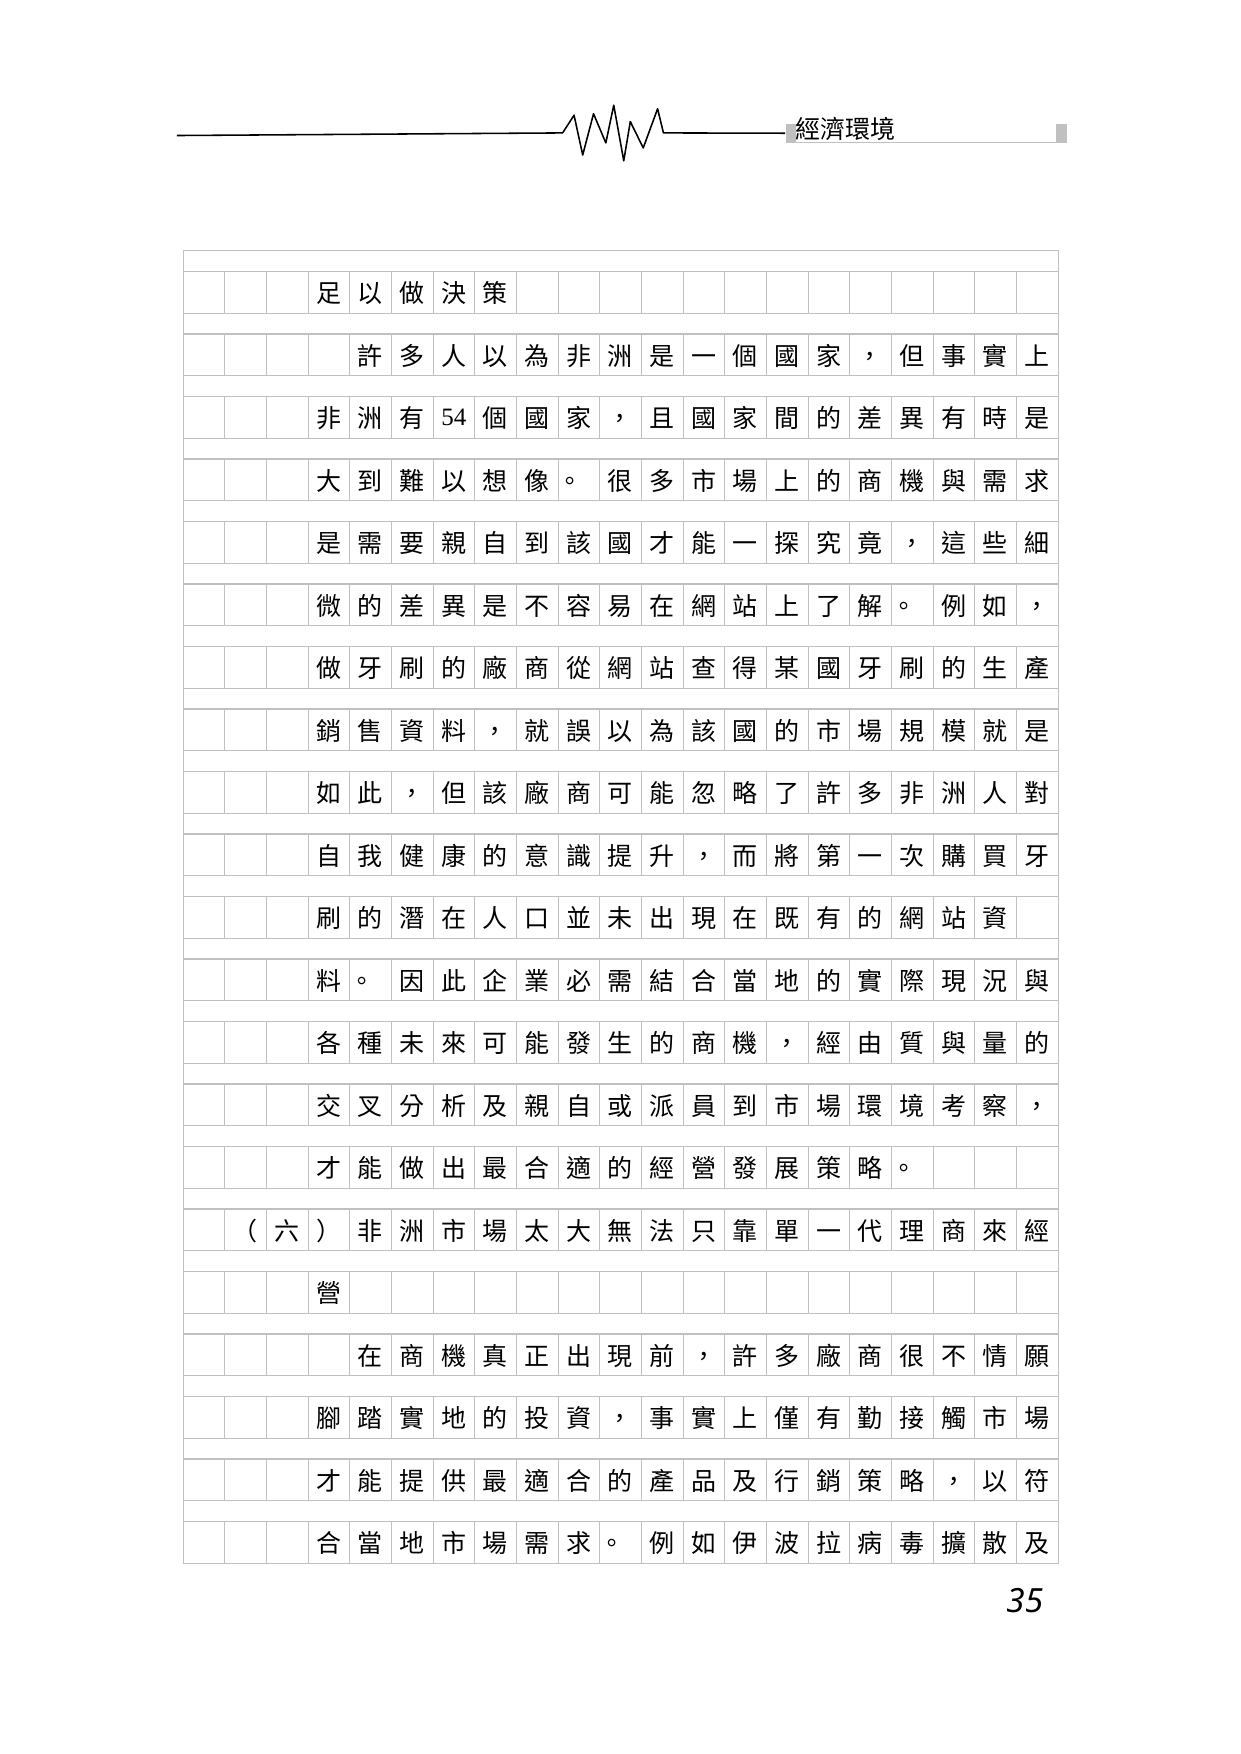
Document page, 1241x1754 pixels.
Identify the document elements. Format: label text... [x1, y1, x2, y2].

text 法 [642, 1210, 683, 1250]
text [850, 272, 891, 313]
text [767, 1272, 808, 1313]
text [225, 272, 266, 313]
text 許多人以為非洲是一個國家，但事實上非洲有54個國家，且國家間的差異有時是大到難以想像。很多市場上的商機與需求是需要親自到該國才能一探究竟，這些細微的差異是不容易在網站上了解。例如，做牙刷的廠商從網站查得某國牙刷的生產銷售資料，就誤以為該國的市場規模就是如此，但該廠商可能忽略了許多非洲人對自我健康的意識提升，而將第一次購買牙刷的潛在人口並未出現在既有的網站資料。因此企業必需結合當地的實際現況與各種未來可能發生的商機，經由質與量的交叉分析及親自或派員到市場環境考察，才能做出最合適的經營發展策略。 [281, 689, 1058, 708]
text 大 [559, 1210, 599, 1250]
text [350, 1272, 391, 1313]
text [559, 272, 599, 313]
text 許多人以為非洲是一個國家，但事實上非洲有54個國家，且國家間的差異有時是大到難以想像。很多市場上的商機與需求是需要親自到該國才能一探究竟，這些細微的差異是不容易在網站上了解。例如，做牙刷的廠商從網站查得某國牙刷的生產銷售資料，就誤以為該國的市場規模就是如此，但該廠商可能忽略了許多非洲人對自我健康的意識提升，而將第一次購買牙刷的潛在人口並未出現在既有的網站資料。因此企業必需結合當地的實際現況與各種未來可能發生的商機，經由質與量的交叉分析及親自或派員到市場環境考察，才能做出最合適的經營發展策略。 [281, 1001, 1058, 1021]
text [684, 272, 724, 313]
text [517, 1272, 558, 1313]
text [600, 272, 641, 313]
text 許多人以為非洲是一個國家，但事實上非洲有54個國家，且國家間的差異有時是大到難以想像。很多市場上的商機與需求是需要親自到該國才能一探究竟，這些細微的差異是不容易在網站上了解。例如，做牙刷的廠商從網站查得某國牙刷的生產銷售資料，就誤以為該國的市場規模就是如此，但該廠商可能忽略了許多非洲人對自我健康的意識提升，而將第一次購買牙刷的潛在人口並未出現在既有的網站資料。因此企業必需結合當地的實際現況與各種未來可能發生的商機，經由質與量的交叉分析及親自或派員到市場環境考察，才能做出最合適的經營發展策略。 [281, 314, 1058, 333]
text 許多人以為非洲是一個國家，但事實上非洲有54個國家，且國家間的差異有時是大到難以想像。很多市場上的商機與需求是需要親自到該國才能一探究竟，這些細微的差異是不容易在網站上了解。例如，做牙刷的廠商從網站查得某國牙刷的生產銷售資料，就誤以為該國的市場規模就是如此，但該廠商可能忽略了許多非洲人對自我健康的意識提升，而將第一次購買牙刷的潛在人口並未出現在既有的網站資料。因此企業必需結合當地的實際現況與各種未來可能發生的商機，經由質與量的交叉分析及親自或派員到市場環境考察，才能做出最合適的經營發展策略。 [281, 626, 1058, 646]
text 做 [392, 272, 433, 313]
text 許多人以為非洲是一個國家，但事實上非洲有54個國家，且國家間的差異有時是大到難以想像。很多市場上的商機與需求是需要親自到該國才能一探究竟，這些細微的差異是不容易在網站上了解。例如，做牙刷的廠商從網站查得某國牙刷的生產銷售資料，就誤以為該國的市場規模就是如此，但該廠商可能忽略了許多非洲人對自我健康的意識提升，而將第一次購買牙刷的潛在人口並未出現在既有的網站資料。因此企業必需結合當地的實際現況與各種未來可能發生的商機，經由質與量的交叉分析及親自或派員到市場環境考察，才能做出最合適的經營發展策略。 [281, 1064, 1058, 1083]
text [1017, 1272, 1058, 1313]
text 許多人以為非洲是一個國家，但事實上非洲有54個國家，且國家間的差異有時是大到難以想像。很多市場上的商機與需求是需要親自到該國才能一探究竟，這些細微的差異是不容易在網站上了解。例如，做牙刷的廠商從網站查得某國牙刷的生產銷售資料，就誤以為該國的市場規模就是如此，但該廠商可能忽略了許多非洲人對自我健康的意識提升，而將第一次購買牙刷的潛在人口並未出現在既有的網站資料。因此企業必需結合當地的實際現況與各種未來可能發生的商機，經由質與量的交叉分析及親自或派員到市場環境考察，才能做出最合適的經營發展策略。 [281, 876, 1058, 896]
text 許多人以為非洲是一個國家，但事實上非洲有54個國家，且國家間的差異有時是大到難以想像。很多市場上的商機與需求是需要親自到該國才能一探究竟，這些細微的差異是不容易在網站上了解。例如，做牙刷的廠商從網站查得某國牙刷的生產銷售資料，就誤以為該國的市場規模就是如此，但該廠商可能忽略了許多非洲人對自我健康的意識提升，而將第一次購買牙刷的潛在人口並未出現在既有的網站資料。因此企業必需結合當地的實際現況與各種未來可能發生的商機，經由質與量的交叉分析及親自或派員到市場環境考察，才能做出最合適的經營發展策略。 [281, 376, 1058, 396]
text [267, 1272, 308, 1313]
text [559, 1272, 599, 1313]
text 許多人以為非洲是一個國家，但事實上非洲有54個國家，且國家間的差異有時是大到難以想像。很多市場上的商機與需求是需要親自到該國才能一探究竟，這些細微的差異是不容易在網站上了解。例如，做牙刷的廠商從網站查得某國牙刷的生產銷售資料，就誤以為該國的市場規模就是如此，但該廠商可能忽略了許多非洲人對自我健康的意識提升，而將第一次購買牙刷的潛在人口並未出現在既有的網站資料。因此企業必需結合當地的實際現況與各種未來可能發生的商機，經由質與量的交叉分析及親自或派員到市場環境考察，才能做出最合適的經營發展策略。 [281, 564, 1058, 583]
text [892, 272, 933, 313]
text ） [309, 1210, 349, 1250]
text 市 [434, 1210, 474, 1250]
text [725, 1272, 766, 1313]
text 策 [475, 272, 516, 313]
text 非 [350, 1210, 391, 1250]
text 理 [892, 1210, 933, 1250]
text 在商機真正出現前，許多廠商很不情願腳踏實地的投資，事實上僅有勤接觸市場才能提供最適合的產品及行銷策略，以符合當地市場需求。例如伊波拉病毒擴散及恐怖攻擊事件爆發時，許多消費者就將消費習慣改為線上消費，以避免到公共場所出入。而這種轉換是需要當地的經銷商快速的回報給供應商，以便提供回應消費者行為改變的補救措施。許多臺商將其非洲的總部或分公司設立在南非，再由南非經營整個非洲市場，南非許多的經濟發展領先其他非洲國家，但近十年來許多非洲國家興起，經營者仍以南非的思維來看待其他國家而忽視其差異性，這樣往往會造成決策資訊與措施的不平衡，現在的奈及利亞已取代南非成為非洲最大的經濟體，而東非的肯亞與衣索比亞在經濟重要性上日漸扮演不可忽視的地位，肯亞已在2015年舉辦非洲的第1個WTO部長會議，衣索比亞的輕軌捷運也成為漠南非洲第1個完工營運的國家，況且南非經常面臨缺電、罷工及排外等事件，讓經商環境大不如從前，所以美國奇異公司就將其非洲總部由南非約翰尼斯堡移到肯亞奈洛比，就是看到肯亞的經商環境與人力素質的優勢。而許多跨國企業更是將原本只有南非總部的思維改為在各區域設立分公司，以便更貼近市場的成長需求。 [281, 1376, 1058, 1396]
text 在商機真正出現前，許多廠商很不情願腳踏實地的投資，事實上僅有勤接觸市場才能提供最適合的產品及行銷策略，以符合當地市場需求。例如伊波拉病毒擴散及恐怖攻擊事件爆發時，許多消費者就將消費習慣改為線上消費，以避免到公共場所出入。而這種轉換是需要當地的經銷商快速的回報給供應商，以便提供回應消費者行為改變的補救措施。許多臺商將其非洲的總部或分公司設立在南非，再由南非經營整個非洲市場，南非許多的經濟發展領先其他非洲國家，但近十年來許多非洲國家興起，經營者仍以南非的思維來看待其他國家而忽視其差異性，這樣往往會造成決策資訊與措施的不平衡，現在的奈及利亞已取代南非成為非洲最大的經濟體，而東非的肯亞與衣索比亞在經濟重要性上日漸扮演不可忽視的地位，肯亞已在2015年舉辦非洲的第1個WTO部長會議，衣索比亞的輕軌捷運也成為漠南非洲第1個完工營運的國家，況且南非經常面臨缺電、罷工及排外等事件，讓經商環境大不如從前，所以美國奇異公司就將其非洲總部由南非約翰尼斯堡移到肯亞奈洛比，就是看到肯亞的經商環境與人力素質的優勢。而許多跨國企業更是將原本只有南非總部的思維改為在各區域設立分公司，以便更貼近市場的成長需求。 [281, 1501, 1058, 1521]
text 場 [475, 1210, 516, 1250]
text 決 [434, 272, 474, 313]
text [207, 1210, 224, 1250]
text 許多人以為非洲是一個國家，但事實上非洲有54個國家，且國家間的差異有時是大到難以想像。很多市場上的商機與需求是需要親自到該國才能一探究竟，這些細微的差異是不容易在網站上了解。例如，做牙刷的廠商從網站查得某國牙刷的生產銷售資料，就誤以為該國的市場規模就是如此，但該廠商可能忽略了許多非洲人對自我健康的意識提升，而將第一次購買牙刷的潛在人口並未出現在既有的網站資料。因此企業必需結合當地的實際現況與各種未來可能發生的商機，經由質與量的交叉分析及親自或派員到市場環境考察，才能做出最合適的經營發展策略。 [281, 814, 1058, 833]
text 單 [767, 1210, 808, 1250]
text 商 [934, 1210, 974, 1250]
text [207, 1272, 224, 1313]
text 許多人以為非洲是一個國家，但事實上非洲有54個國家，且國家間的差異有時是大到難以想像。很多市場上的商機與需求是需要親自到該國才能一探究竟，這些細微的差異是不容易在網站上了解。例如，做牙刷的廠商從網站查得某國牙刷的生產銷售資料，就誤以為該國的市場規模就是如此，但該廠商可能忽略了許多非洲人對自我健康的意識提升，而將第一次購買牙刷的潛在人口並未出現在既有的網站資料。因此企業必需結合當地的實際現況與各種未來可能發生的商機，經由質與量的交叉分析及親自或派員到市場環境考察，才能做出最合適的經營發展策略。 [281, 939, 1058, 958]
text [684, 1272, 724, 1313]
text [517, 272, 558, 313]
text [642, 1272, 683, 1313]
text 經 [1017, 1210, 1058, 1250]
text 在商機真正出現前，許多廠商很不情願腳踏實地的投資，事實上僅有勤接觸市場才能提供最適合的產品及行銷策略，以符合當地市場需求。例如伊波拉病毒擴散及恐怖攻擊事件爆發時，許多消費者就將消費習慣改為線上消費，以避免到公共場所出入。而這種轉換是需要當地的經銷商快速的回報給供應商，以便提供回應消費者行為改變的補救措施。許多臺商將其非洲的總部或分公司設立在南非，再由南非經營整個非洲市場，南非許多的經濟發展領先其他非洲國家，但近十年來許多非洲國家興起，經營者仍以南非的思維來看待其他國家而忽視其差異性，這樣往往會造成決策資訊與措施的不平衡，現在的奈及利亞已取代南非成為非洲最大的經濟體，而東非的肯亞與衣索比亞在經濟重要性上日漸扮演不可忽視的地位，肯亞已在2015年舉辦非洲的第1個WTO部長會議，衣索比亞的輕軌捷運也成為漠南非洲第1個完工營運的國家，況且南非經常面臨缺電、罷工及排外等事件，讓經商環境大不如從前，所以美國奇異公司就將其非洲總部由南非約翰尼斯堡移到肯亞奈洛比，就是看到肯亞的經商環境與人力素質的優勢。而許多跨國企業更是將原本只有南非總部的思維改為在各區域設立分公司，以便更貼近市場的成長需求。 [281, 1439, 1058, 1458]
text [809, 272, 849, 313]
text [600, 1272, 641, 1313]
text 代 [850, 1210, 891, 1250]
text 許多人以為非洲是一個國家，但事實上非洲有54個國家，且國家間的差異有時是大到難以想像。很多市場上的商機與需求是需要親自到該國才能一探究竟，這些細微的差異是不容易在網站上了解。例如，做牙刷的廠商從網站查得某國牙刷的生產銷售資料，就誤以為該國的市場規模就是如此，但該廠商可能忽略了許多非洲人對自我健康的意識提升，而將第一次購買牙刷的潛在人口並未出現在既有的網站資料。因此企業必需結合當地的實際現況與各種未來可能發生的商機，經由質與量的交叉分析及親自或派員到市場環境考察，才能做出最合適的經營發展策略。 [281, 439, 1058, 458]
text [934, 1272, 974, 1313]
text 只 [684, 1210, 724, 1250]
text [207, 1251, 1058, 1271]
text [934, 272, 974, 313]
text 六 [267, 1210, 308, 1250]
text 營 [309, 1272, 349, 1313]
text [207, 272, 224, 313]
text 足 [309, 272, 349, 313]
text [267, 272, 308, 313]
text [207, 1189, 1058, 1208]
text [767, 272, 808, 313]
text 一 [809, 1210, 849, 1250]
text [225, 1272, 266, 1313]
text [725, 272, 766, 313]
text [975, 272, 1016, 313]
text 來 [975, 1210, 1016, 1250]
text [642, 272, 683, 313]
text 太 [517, 1210, 558, 1250]
text [809, 1272, 849, 1313]
text [892, 1272, 933, 1313]
text 許多人以為非洲是一個國家，但事實上非洲有54個國家，且國家間的差異有時是大到難以想像。很多市場上的商機與需求是需要親自到該國才能一探究竟，這些細微的差異是不容易在網站上了解。例如，做牙刷的廠商從網站查得某國牙刷的生產銷售資料，就誤以為該國的市場規模就是如此，但該廠商可能忽略了許多非洲人對自我健康的意識提升，而將第一次購買牙刷的潛在人口並未出現在既有的網站資料。因此企業必需結合當地的實際現況與各種未來可能發生的商機，經由質與量的交叉分析及親自或派員到市場環境考察，才能做出最合適的經營發展策略。 [281, 1126, 1058, 1146]
text [392, 1272, 433, 1313]
text （ [225, 1210, 266, 1250]
text [850, 1272, 891, 1313]
text [434, 1272, 474, 1313]
text [975, 1272, 1016, 1313]
text 靠 [725, 1210, 766, 1250]
text [1017, 272, 1058, 313]
text 在商機真正出現前，許多廠商很不情願腳踏實地的投資，事實上僅有勤接觸市場才能提供最適合的產品及行銷策略，以符合當地市場需求。例如伊波拉病毒擴散及恐怖攻擊事件爆發時，許多消費者就將消費習慣改為線上消費，以避免到公共場所出入。而這種轉換是需要當地的經銷商快速的回報給供應商，以便提供回應消費者行為改變的補救措施。許多臺商將其非洲的總部或分公司設立在南非，再由南非經營整個非洲市場，南非許多的經濟發展領先其他非洲國家，但近十年來許多非洲國家興起，經營者仍以南非的思維來看待其他國家而忽視其差異性，這樣往往會造成決策資訊與措施的不平衡，現在的奈及利亞已取代南非成為非洲最大的經濟體，而東非的肯亞與衣索比亞在經濟重要性上日漸扮演不可忽視的地位，肯亞已在2015年舉辦非洲的第1個WTO部長會議，衣索比亞的輕軌捷運也成為漠南非洲第1個完工營運的國家，況且南非經常面臨缺電、罷工及排外等事件，讓經商環境大不如從前，所以美國奇異公司就將其非洲總部由南非約翰尼斯堡移到肯亞奈洛比，就是看到肯亞的經商環境與人力素質的優勢。而許多跨國企業更是將原本只有南非總部的思維改為在各區域設立分公司，以便更貼近市場的成長需求。 [281, 1314, 1058, 1333]
text [475, 1272, 516, 1313]
text [207, 251, 1058, 271]
text 許多人以為非洲是一個國家，但事實上非洲有54個國家，且國家間的差異有時是大到難以想像。很多市場上的商機與需求是需要親自到該國才能一探究竟，這些細微的差異是不容易在網站上了解。例如，做牙刷的廠商從網站查得某國牙刷的生產銷售資料，就誤以為該國的市場規模就是如此，但該廠商可能忽略了許多非洲人對自我健康的意識提升，而將第一次購買牙刷的潛在人口並未出現在既有的網站資料。因此企業必需結合當地的實際現況與各種未來可能發生的商機，經由質與量的交叉分析及親自或派員到市場環境考察，才能做出最合適的經營發展策略。 [281, 751, 1058, 771]
text 無 [600, 1210, 641, 1250]
text 洲 [392, 1210, 433, 1250]
text 以 [350, 272, 391, 313]
text 許多人以為非洲是一個國家，但事實上非洲有54個國家，且國家間的差異有時是大到難以想像。很多市場上的商機與需求是需要親自到該國才能一探究竟，這些細微的差異是不容易在網站上了解。例如，做牙刷的廠商從網站查得某國牙刷的生產銷售資料，就誤以為該國的市場規模就是如此，但該廠商可能忽略了許多非洲人對自我健康的意識提升，而將第一次購買牙刷的潛在人口並未出現在既有的網站資料。因此企業必需結合當地的實際現況與各種未來可能發生的商機，經由質與量的交叉分析及親自或派員到市場環境考察，才能做出最合適的經營發展策略。 [281, 501, 1058, 521]
